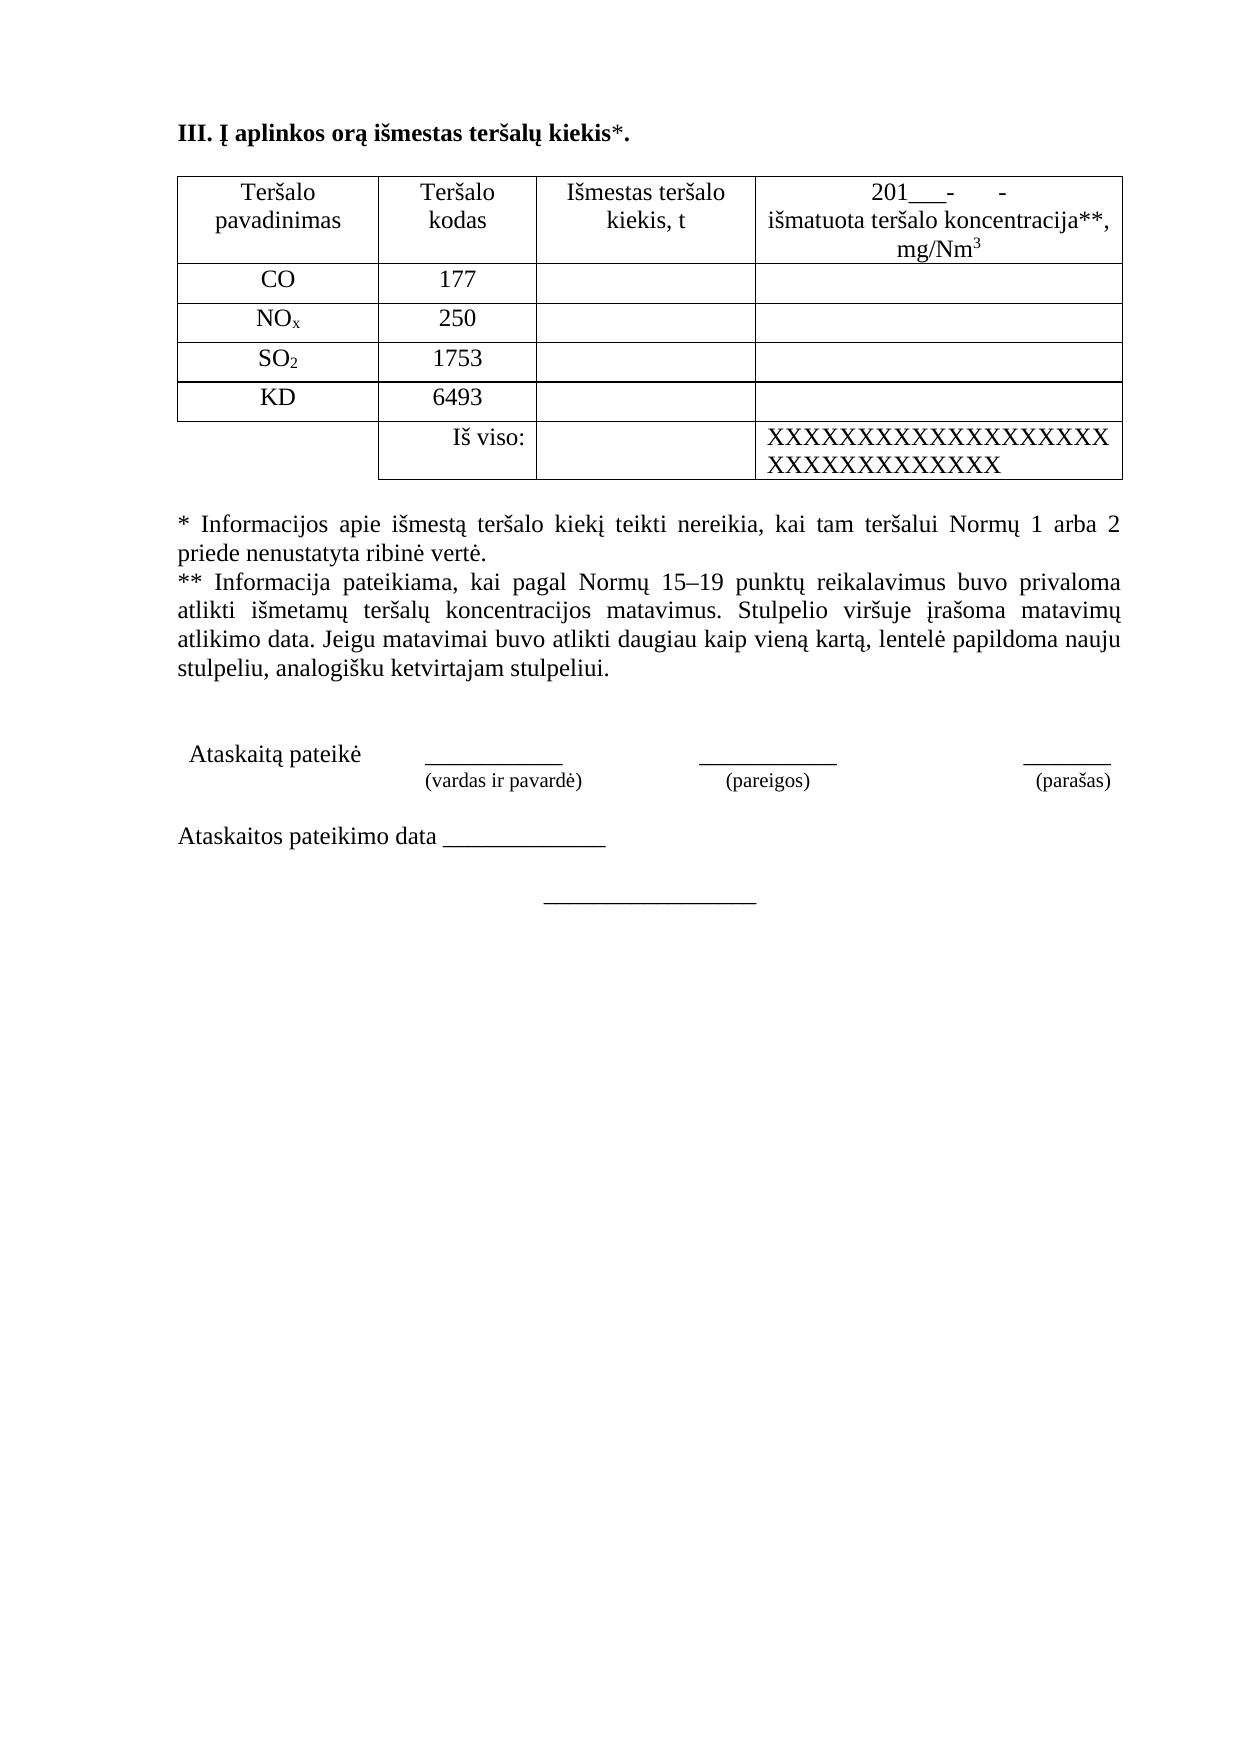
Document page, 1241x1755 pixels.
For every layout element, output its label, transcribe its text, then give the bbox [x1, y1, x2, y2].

table_header Teršalo pavadinimas [178, 177, 378, 263]
table_header _______ (parašas) [886, 739, 1122, 792]
table_cell [537, 343, 755, 381]
table_header Teršalo kodas [379, 177, 536, 263]
table_header ___________ (pareigos) [650, 739, 886, 792]
table_header Ataskaitą pateikė [177, 739, 413, 792]
table_cell [537, 264, 755, 302]
table_cell 6493 [379, 383, 536, 421]
table_cell XXXXXXXXXXXXXXXXXXXXXXXXXXXXXXXX [756, 422, 1122, 479]
table_cell [537, 422, 755, 479]
text Ataskaitos pateikimo data _____________ [177, 821, 1122, 849]
table_cell [537, 304, 755, 342]
table_cell KD [178, 383, 378, 421]
table_header Išmestas teršalo kiekis, t [537, 177, 755, 263]
table_header ___________ (vardas ir pavardė) [414, 739, 650, 792]
table_cell 250 [379, 304, 536, 342]
table_cell NOx [178, 304, 378, 342]
table_cell [537, 383, 755, 421]
text III. Į aplinkos orą išmestas teršalų kiekis*. [177, 118, 1122, 147]
text ** Informacija pateikiama, kai pagal Normų 15–19 punktų reikalavimus buvo privaloma atlikti išmetamų teršalų koncentracijos matavimus. Stulpelio viršuje įrašoma matavimų atlikimo data. Jeigu matavimai buvo atlikti daugiau kaip vieną kartą, lentelė papildoma nauju stulpeliu, analogišku ketvirtajam stulpeliui. [177, 567, 1122, 682]
table_cell SO2 [178, 343, 378, 381]
table_cell [756, 343, 1122, 381]
text _________________ [177, 878, 1122, 907]
table_cell 1753 [379, 343, 536, 381]
text * Informacijos apie išmestą teršalo kiekį teikti nereikia, kai tam teršalui Normų 1 arba 2 priede nenustatyta ribinė vertė. [177, 509, 1122, 567]
table_cell [756, 383, 1122, 421]
table_cell [756, 264, 1122, 302]
table_cell Iš viso: [379, 422, 536, 479]
table_header 201___- - išmatuota teršalo koncentracija**, mg/Nm3 [756, 177, 1122, 263]
table_cell [177, 422, 378, 479]
table_cell [756, 304, 1122, 342]
table_cell 177 [379, 264, 536, 302]
table_cell CO [178, 264, 378, 302]
